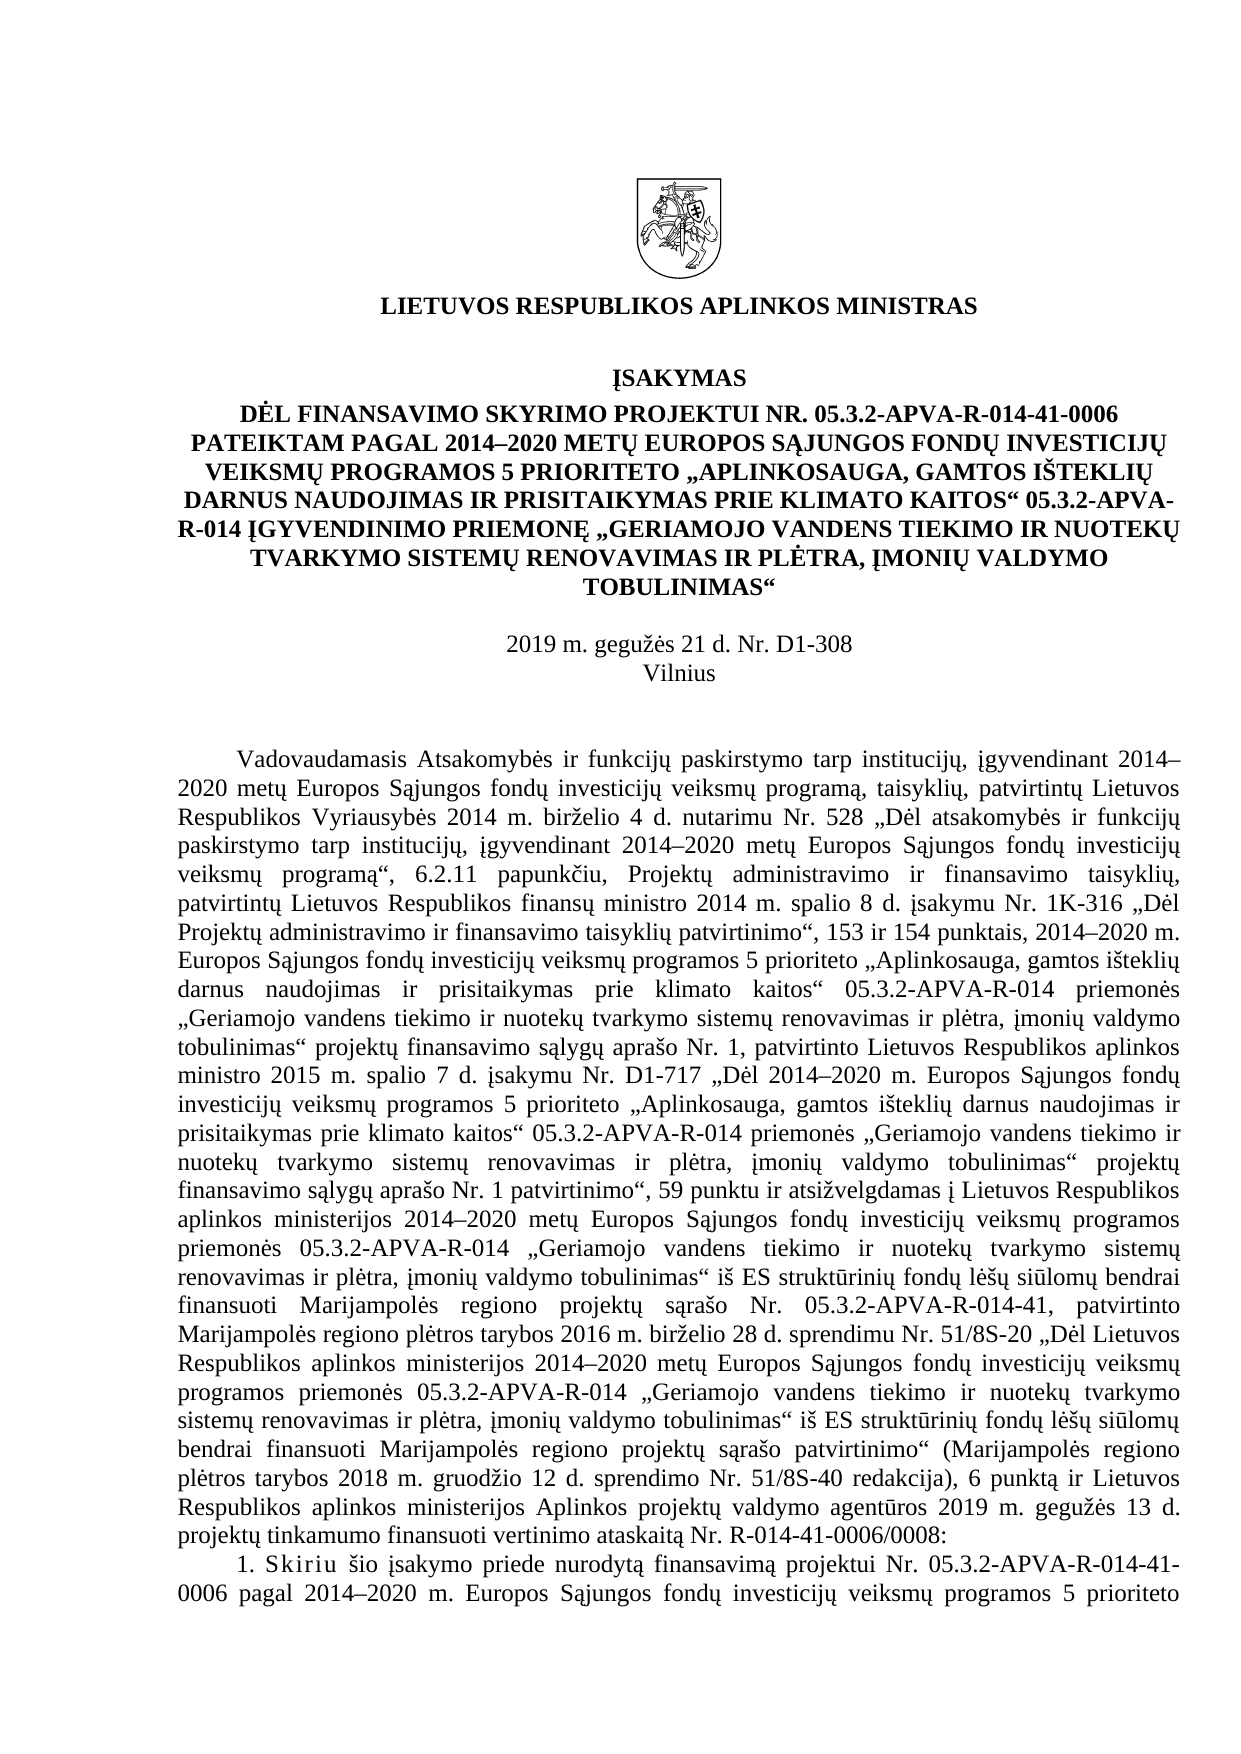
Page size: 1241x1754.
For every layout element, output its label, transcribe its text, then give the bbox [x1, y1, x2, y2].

text 1. Skiriu šio įsakymo priede nurodytą finansavimą projektui Nr. 05.3.2-APVA-R-014-41-0006 pagal 2014–2020 m. Europos Sąjungos fondų investicijų veiksmų programos 5 prioriteto [177, 1549, 1181, 1607]
text Vilnius [177, 658, 1181, 687]
text DĖL FINANSAVIMO SKYRIMO PROJEKTUI NR. 05.3.2-APVA-R-014-41-0006 PATEIKTAM PAGAL 2014–2020 METŲ EUROPOS SĄJUNGOS FONDŲ INVESTICIJŲ VEIKSMŲ PROGRAMOS 5 PRIORITETO „APLINKOSAUGA, GAMTOS IŠTEKLIŲ DARNUS NAUDOJIMAS IR PRISITAIKYMAS PRIE KLIMATO KAITOS“ 05.3.2-APVA-R-014 ĮGYVENDINIMO PRIEMONĘ „GERIAMOJO VANDENS TIEKIMO IR NUOTEKŲ TVARKYMO SISTEMŲ RENOVAVIMAS IR PLĖTRA, ĮMONIŲ VALDYMO TOBULINIMAS“ [177, 399, 1181, 601]
text 2019 m. gegužės 21 d. Nr. D1-308 [177, 629, 1181, 658]
text ĮSAKYMAS [177, 363, 1181, 392]
text LIETUVOS RESPUBLIKOS APLINKOS MINISTRAS [177, 291, 1181, 320]
text Vadovaudamasis Atsakomybės ir funkcijų paskirstymo tarp institucijų, įgyvendinant 2014–2020 metų Europos Sąjungos fondų investicijų veiksmų programą, taisyklių, patvirtintų Lietuvos Respublikos Vyriausybės 2014 m. birželio 4 d. nutarimu Nr. 528 „Dėl atsakomybės ir funkcijų paskirstymo tarp institucijų, įgyvendinant 2014–2020 metų Europos Sąjungos fondų investicijų veiksmų programą“, 6.2.11 papunkčiu, Projektų administravimo ir finansavimo taisyklių, patvirtintų Lietuvos Respublikos finansų ministro 2014 m. spalio 8 d. įsakymu Nr. 1K-316 „Dėl Projektų administravimo ir finansavimo taisyklių patvirtinimo“, 153 ir 154 punktais, 2014–2020 m. Europos Sąjungos fondų investicijų veiksmų programos 5 prioriteto „Aplinkosauga, gamtos išteklių darnus naudojimas ir prisitaikymas prie klimato kaitos“ 05.3.2-APVA-R-014 priemonės „Geriamojo vandens tiekimo ir nuotekų tvarkymo sistemų renovavimas ir plėtra, įmonių valdymo tobulinimas“ projektų finansavimo sąlygų aprašo Nr. 1, patvirtinto Lietuvos Respublikos aplinkos ministro 2015 m. spalio 7 d. įsakymu Nr. D1-717 „Dėl 2014–2020 m. Europos Sąjungos fondų investicijų veiksmų programos 5 prioriteto „Aplinkosauga, gamtos išteklių darnus naudojimas ir prisitaikymas prie klimato kaitos“ 05.3.2-APVA-R-014 priemonės „Geriamojo vandens tiekimo ir nuotekų tvarkymo sistemų renovavimas ir plėtra, įmonių valdymo tobulinimas“ projektų finansavimo sąlygų aprašo Nr. 1 patvirtinimo“, 59 punktu ir atsižvelgdamas į Lietuvos Respublikos aplinkos ministerijos 2014–2020 metų Europos Sąjungos fondų investicijų veiksmų programos priemonės 05.3.2-APVA-R-014 „Geriamojo vandens tiekimo ir nuotekų tvarkymo sistemų renovavimas ir plėtra, įmonių valdymo tobulinimas“ iš ES struktūrinių fondų lėšų siūlomų bendrai finansuoti Marijampolės regiono projektų sąrašo Nr. 05.3.2-APVA-R-014-41, patvirtinto Marijampolės regiono plėtros tarybos 2016 m. birželio 28 d. sprendimu Nr. 51/8S-20 „Dėl Lietuvos Respublikos aplinkos ministerijos 2014–2020 metų Europos Sąjungos fondų investicijų veiksmų programos priemonės 05.3.2-APVA-R-014 „Geriamojo vandens tiekimo ir nuotekų tvarkymo sistemų renovavimas ir plėtra, įmonių valdymo tobulinimas“ iš ES struktūrinių fondų lėšų siūlomų bendrai finansuoti Marijampolės regiono projektų sąrašo patvirtinimo“ (Marijampolės regiono plėtros tarybos 2018 m. gruodžio 12 d. sprendimo Nr. 51/8S-40 redakcija), 6 punktą ir Lietuvos Respublikos aplinkos ministerijos Aplinkos projektų valdymo agentūros 2019 m. gegužės 13 d. projektų tinkamumo finansuoti vertinimo ataskaitą Nr. R-014-41-0006/0008: [177, 744, 1181, 1549]
